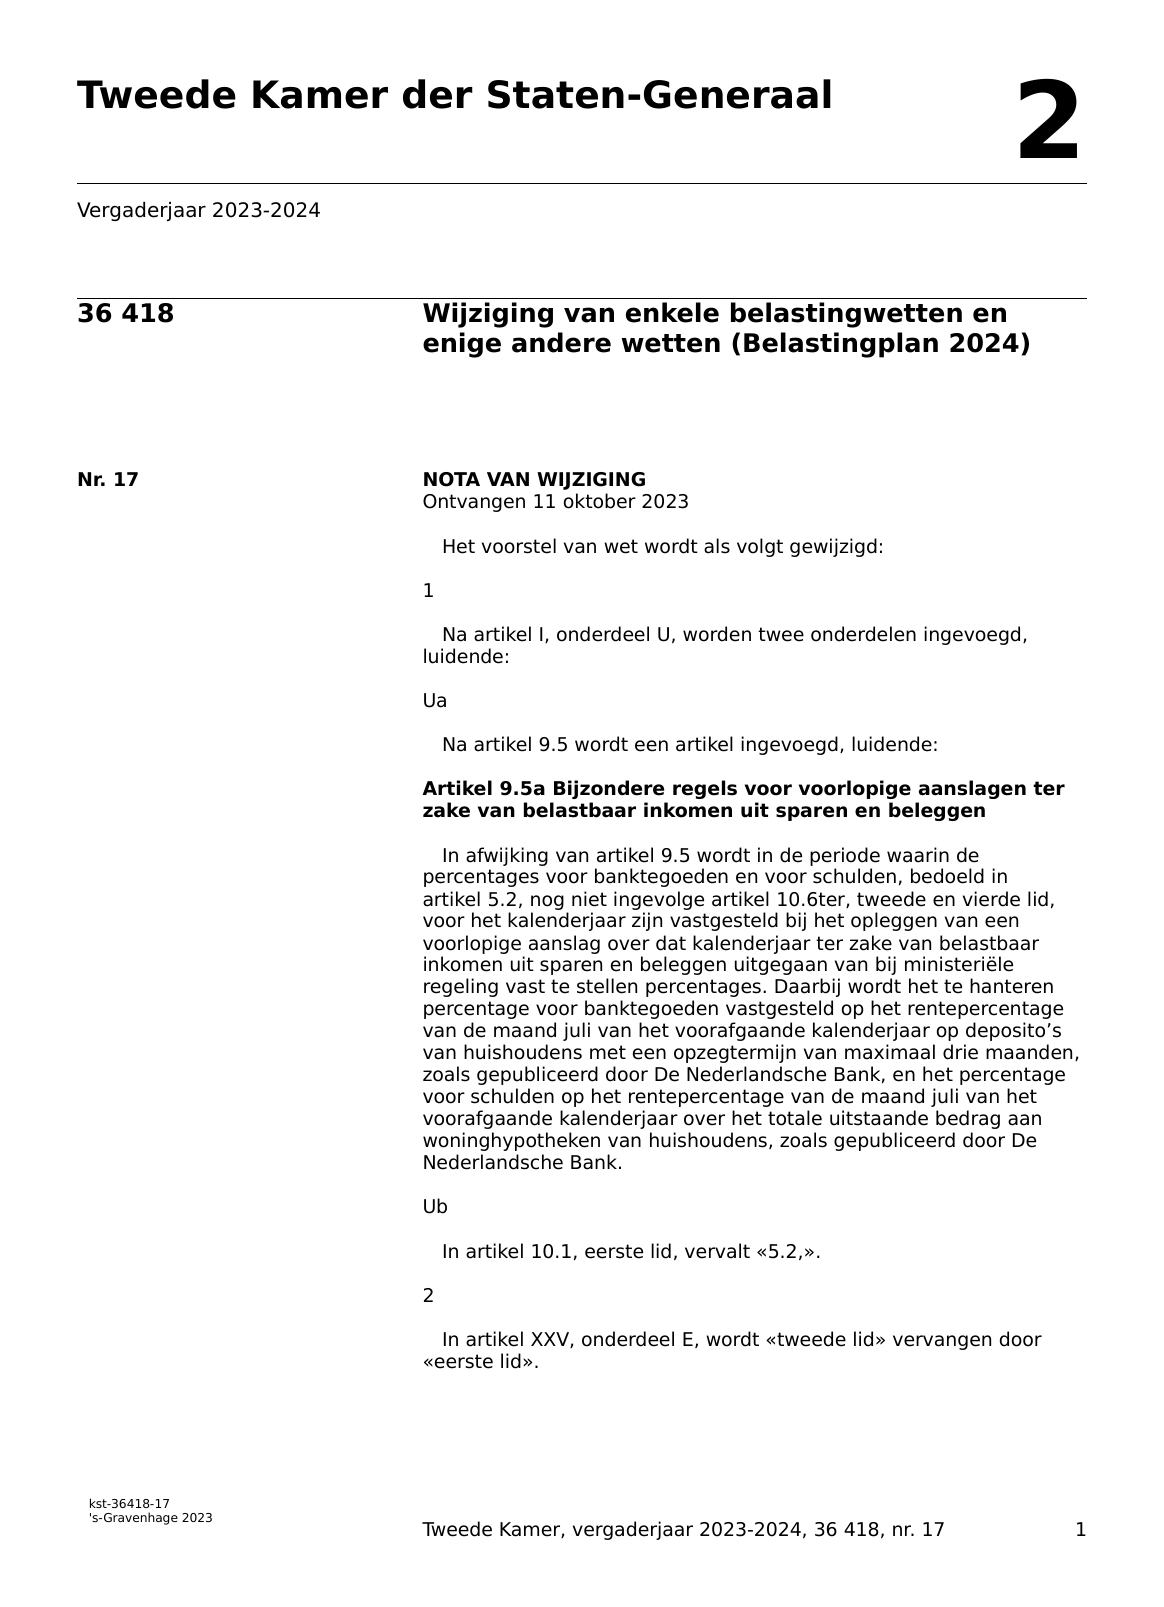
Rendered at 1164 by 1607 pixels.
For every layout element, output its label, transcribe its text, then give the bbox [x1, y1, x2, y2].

text Na artikel I, onderdeel U, worden twee onderdelen ingevoegd, luidende: [422, 624, 1087, 668]
subtitle 2 [422, 1285, 1087, 1307]
text Na artikel 9.5 wordt een artikel ingevoegd, luidende: [422, 734, 1087, 756]
subtitle 1 [422, 580, 1087, 602]
text Het voorstel van wet wordt als volgt gewijzigd: [422, 536, 1087, 557]
table_cell Vergaderjaar 2023-2024 [77, 184, 1087, 298]
table_header 2 [886, 59, 1087, 183]
text In artikel 10.1, eerste lid, vervalt «5.2,». [422, 1241, 1087, 1262]
text kst-36418-17 [88, 1497, 323, 1511]
subtitle Artikel 9.5a Bijzondere regels voor voorlopige aanslagen ter zake van belastbaar inkomen uit sparen en beleggen [422, 778, 1087, 822]
subtitle Nr. 17 NOTA VAN WIJZIGING [77, 469, 1087, 491]
text In afwijking van artikel 9.5 wordt in de periode waarin de percentages voor banktegoeden en voor schulden, bedoeld in artikel 5.2, nog niet ingevolge artikel 10.6ter, tweede en vierde lid, voor het kalenderjaar zijn vastgesteld bij het opleggen van een voorlopige aanslag over dat kalenderjaar ter zake van belastbaar inkomen uit sparen en beleggen uitgegaan van bij ministeriële regeling vast te stellen percentages. Daarbij wordt het te hanteren percentage voor banktegoeden vastgesteld op het rentepercentage van de maand juli van het voorafgaande kalenderjaar op deposito’s van huishoudens met een opzegtermijn van maximaal drie maanden, zoals gepubliceerd door De Nederlandsche Bank, en het percentage voor schulden op het rentepercentage van de maand juli van het voorafgaande kalenderjaar over het totale uitstaande bedrag aan woninghypotheken van huishoudens, zoals gepubliceerd door De Nederlandsche Bank. [422, 844, 1087, 1174]
table_header Tweede Kamer der Staten-Generaal [77, 59, 886, 183]
subtitle Ub [422, 1196, 1087, 1218]
subtitle Ua [422, 690, 1087, 712]
text In artikel XXV, onderdeel E, wordt «tweede lid» vervangen door «eerste lid». [422, 1329, 1087, 1373]
text 's-Gravenhage 2023 [88, 1511, 323, 1525]
subtitle 36 418 Wijziging van enkele belastingwetten en enige andere wetten (Belastingplan 2024) [77, 299, 1087, 358]
text Ontvangen 11 oktober 2023 [422, 491, 1087, 513]
